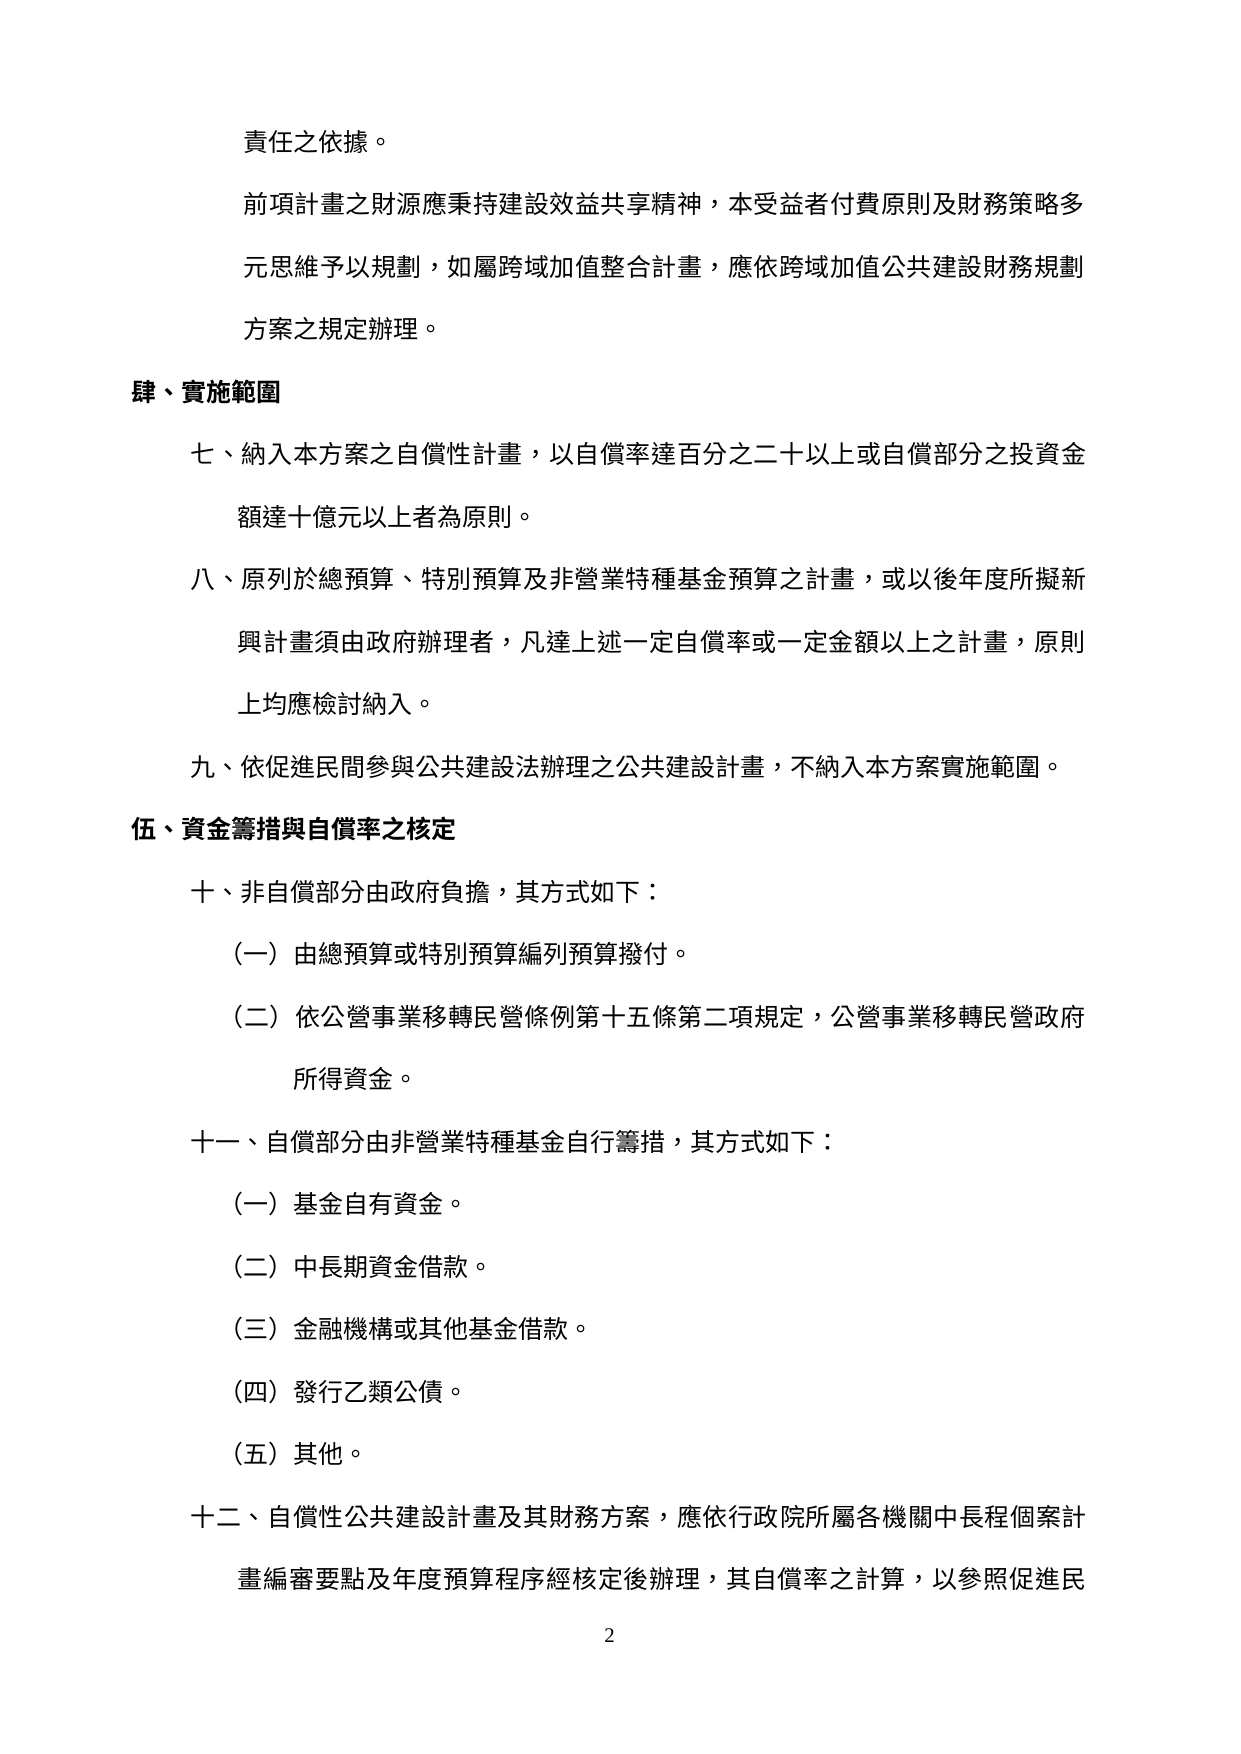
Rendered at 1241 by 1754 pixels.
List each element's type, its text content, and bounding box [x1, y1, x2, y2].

text 責任之依據。 [190, 99, 1087, 161]
text （一）由總預算或特別預算編列預算撥付。 [219, 911, 1087, 974]
text 十二、自償性公共建設計畫及其財務方案，應依行政院所屬各機關中長程個案計畫編審要點及年度預算程序經核定後辦理，其自償率之計算，以參照促進民 [190, 1474, 1087, 1599]
text 前項計畫之財源應秉持建設效益共享精神，本受益者付費原則及財務策略多元思維予以規劃，如屬跨域加值整合計畫，應依跨域加值公共建設財務規劃方案之規定辦理。 [244, 161, 1087, 349]
text 十、非自償部分由政府負擔，其方式如下： [190, 849, 1087, 911]
text （五）其他。 [219, 1411, 1087, 1474]
text （二）中長期資金借款。 [219, 1224, 1087, 1286]
text 七、納入本方案之自償性計畫，以自償率達百分之二十以上或自償部分之投資金額達十億元以上者為原則。 [190, 411, 1087, 536]
text （四）發行乙類公債。 [219, 1349, 1087, 1411]
text 八、原列於總預算、特別預算及非營業特種基金預算之計畫，或以後年度所擬新興計畫須由政府辦理者，凡達上述一定自償率或一定金額以上之計畫，原則上均應檢討納入。 [190, 536, 1087, 724]
text （三）金融機構或其他基金借款。 [219, 1286, 1087, 1349]
text 十一、自償部分由非營業特種基金自行籌措，其方式如下： [190, 1099, 1087, 1161]
text （二）依公營事業移轉民營條例第十五條第二項規定，公營事業移轉民營政府所得資金。 [219, 974, 1087, 1099]
text 肆、實施範圍 [131, 349, 1087, 411]
text 九、依促進民間參與公共建設法辦理之公共建設計畫，不納入本方案實施範圍。 [190, 724, 1087, 786]
text 伍、資金籌措與自償率之核定 [131, 786, 1087, 849]
text （一）基金自有資金。 [219, 1161, 1087, 1224]
